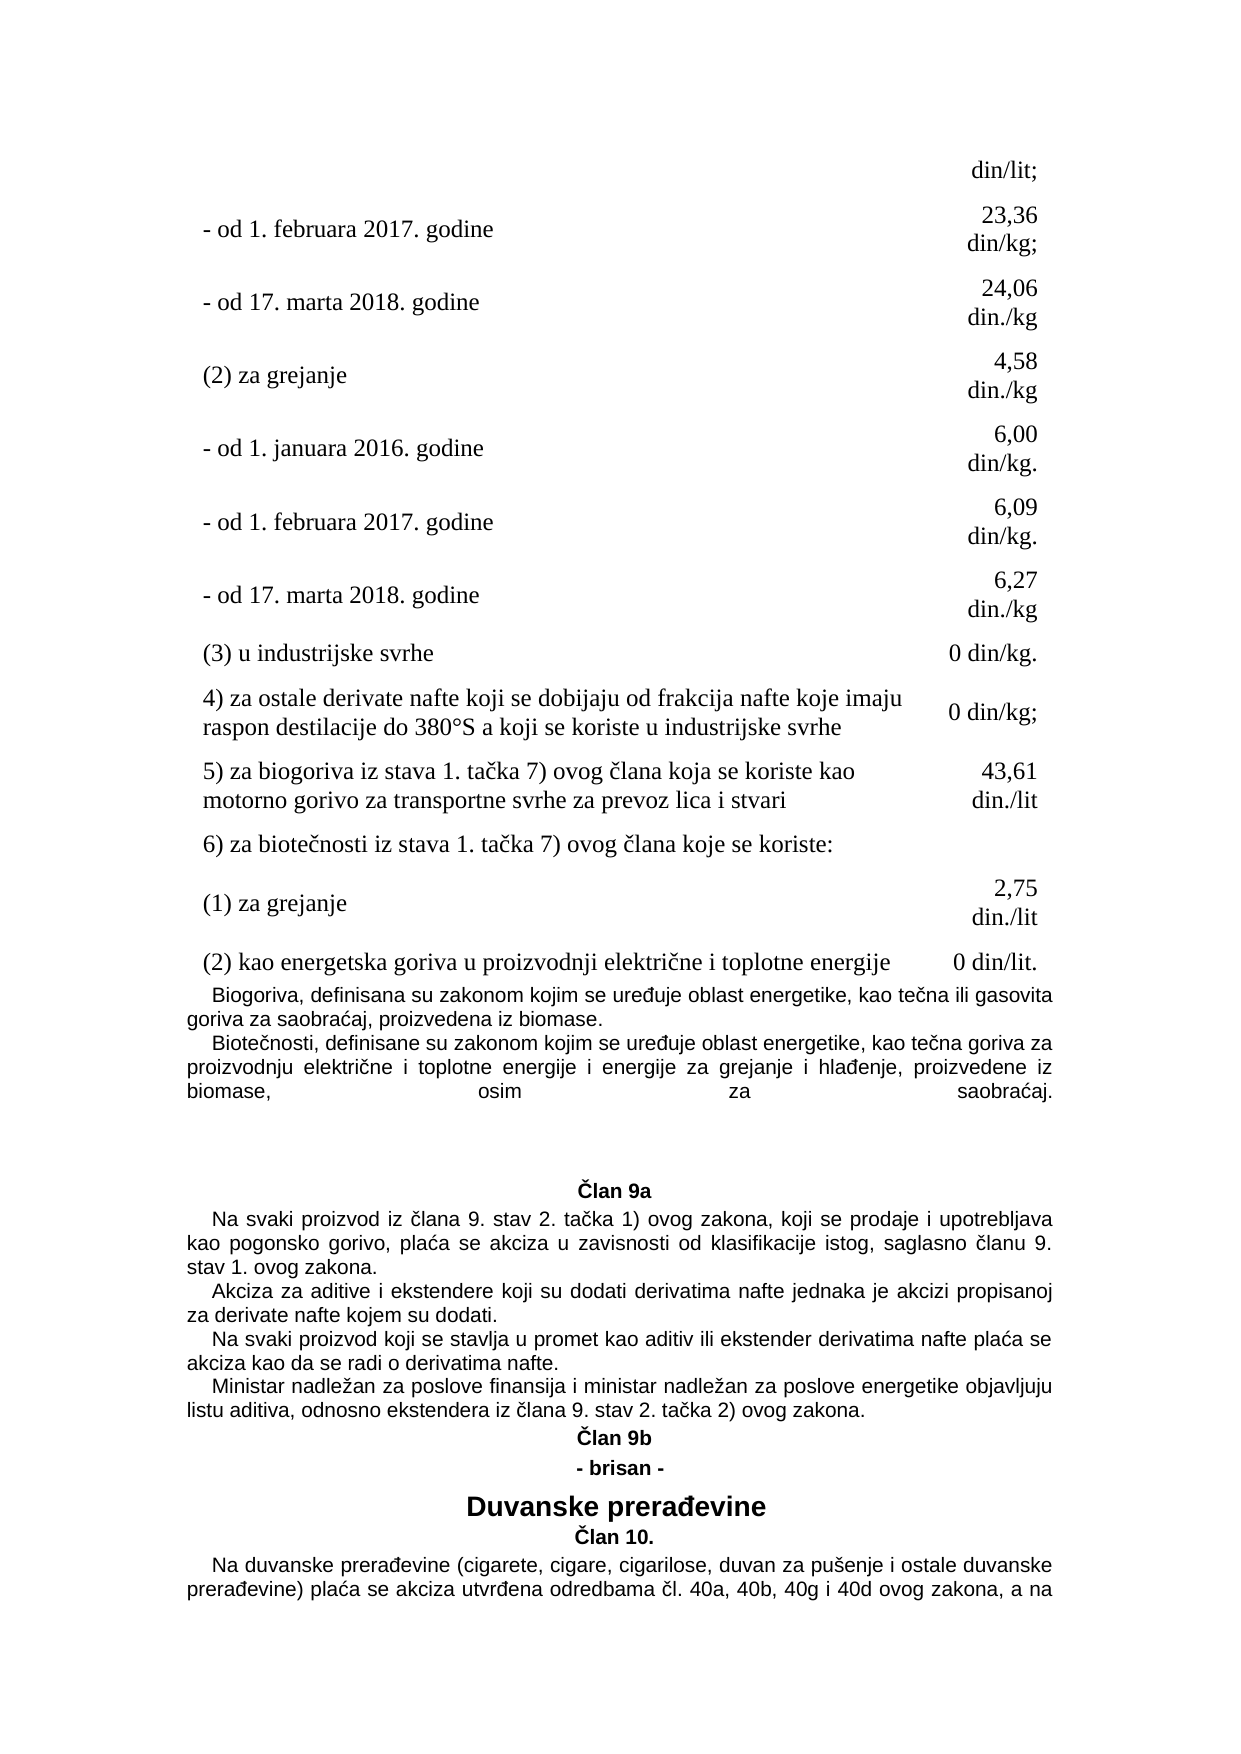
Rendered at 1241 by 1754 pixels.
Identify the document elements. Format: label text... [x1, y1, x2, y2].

text Član 10. ﻿ [148, 1525, 1093, 1549]
table_cell - od 1. februara 2017. godine [195, 192, 928, 265]
text Član 9a ﻿ [148, 1179, 1093, 1203]
text Član 9b ﻿ [148, 1425, 1093, 1450]
table_cell (2) za grejanje [195, 338, 928, 411]
table_cell (3) u industrijske svrhe [195, 631, 928, 675]
table_cell - od 17. marta 2018. godine [195, 265, 928, 338]
text Biogoriva, definisana su zakonom kojim se uređuje oblast energetike, kao tečna ili gasovita goriva za saobraćaj, proizvedena iz biomase. [187, 983, 1053, 1031]
table_cell din/lit; [928, 148, 1045, 192]
table_cell 4,58 din./kg [928, 338, 1045, 411]
table_cell [928, 821, 1045, 866]
table_cell 6,27 din./kg [928, 558, 1045, 631]
table_cell - od 17. marta 2018. godine [195, 558, 928, 631]
table_cell 6,00 din/kg. [928, 411, 1045, 484]
table_cell 0 din/kg; [928, 675, 1045, 748]
table_cell [195, 148, 928, 192]
table_cell 4) za ostale derivate nafte koji se dobijaju od frakcija nafte koje imaju raspon destilacije do 380°S a koji se koriste u industrijske svrhe [195, 675, 928, 748]
table_cell 0 din/kg. [928, 631, 1045, 675]
text Na duvanske prerađevine (cigarete, cigare, cigarilose, duvan za pušenje i ostale duvanske prerađevine) plaća se akciza utvrđena odredbama čl. 40a, 40b, 40g i 40d ovog zakona, a na [187, 1553, 1053, 1601]
text Akciza za aditive i ekstendere koji su dodati derivatima nafte jednaka je akcizi propisanoj za derivate nafte kojem su dodati. [187, 1278, 1053, 1326]
table_cell 2,75 din./lit [928, 866, 1045, 939]
table_cell 6,09 din/kg. [928, 485, 1045, 558]
table_cell 5) za biogoriva iz stava 1. tačka 7) ovog člana koja se koriste kao motorno gorivo za transportne svrhe za prevoz lica i stvari [195, 748, 928, 821]
text Na svaki proizvod iz člana 9. stav 2. tačka 1) ovog zakona, koji se prodaje i upotrebljava kao pogonsko gorivo, plaća se akciza u zavisnosti od klasifikacije istog, saglasno članu 9. stav 1. ovog zakona. [187, 1207, 1053, 1278]
text - brisan - [148, 1456, 1093, 1480]
text Na svaki proizvod koji se stavlja u promet kao aditiv ili ekstender derivatima nafte plaća se akciza kao da se radi o derivatima nafte. [187, 1326, 1053, 1374]
text Ministar nadležan za poslove finansija i ministar nadležan za poslove energetike objavljuju listu aditiva, odnosno ekstendera iz člana 9. stav 2. tačka 2) ovog zakona. [187, 1374, 1053, 1422]
table_cell - od 1. februara 2017. godine [195, 485, 928, 558]
table_cell 23,36 din/kg; [928, 192, 1045, 265]
table_cell 24,06 din./kg [928, 265, 1045, 338]
table_cell 43,61 din./lit [928, 748, 1045, 821]
table_cell (1) za grejanje [195, 866, 928, 939]
table_cell 0 din/lit. [928, 939, 1045, 983]
table_cell (2) kao energetska goriva u proizvodnji električne i toplotne energije [195, 939, 928, 983]
text Duvanske prerađevine [148, 1489, 1093, 1522]
table_cell 6) za biotečnosti iz stava 1. tačka 7) ovog člana koje se koriste: [195, 821, 928, 866]
text Biotečnosti, definisane su zakonom kojim se uređuje oblast energetike, kao tečna goriva za proizvodnju električne i toplotne energije i energije za grejanje i hlađenje, proizvedene iz biomase, osim za saobraćaj. [187, 1031, 1053, 1151]
table_cell - od 1. januara 2016. godine [195, 411, 928, 484]
